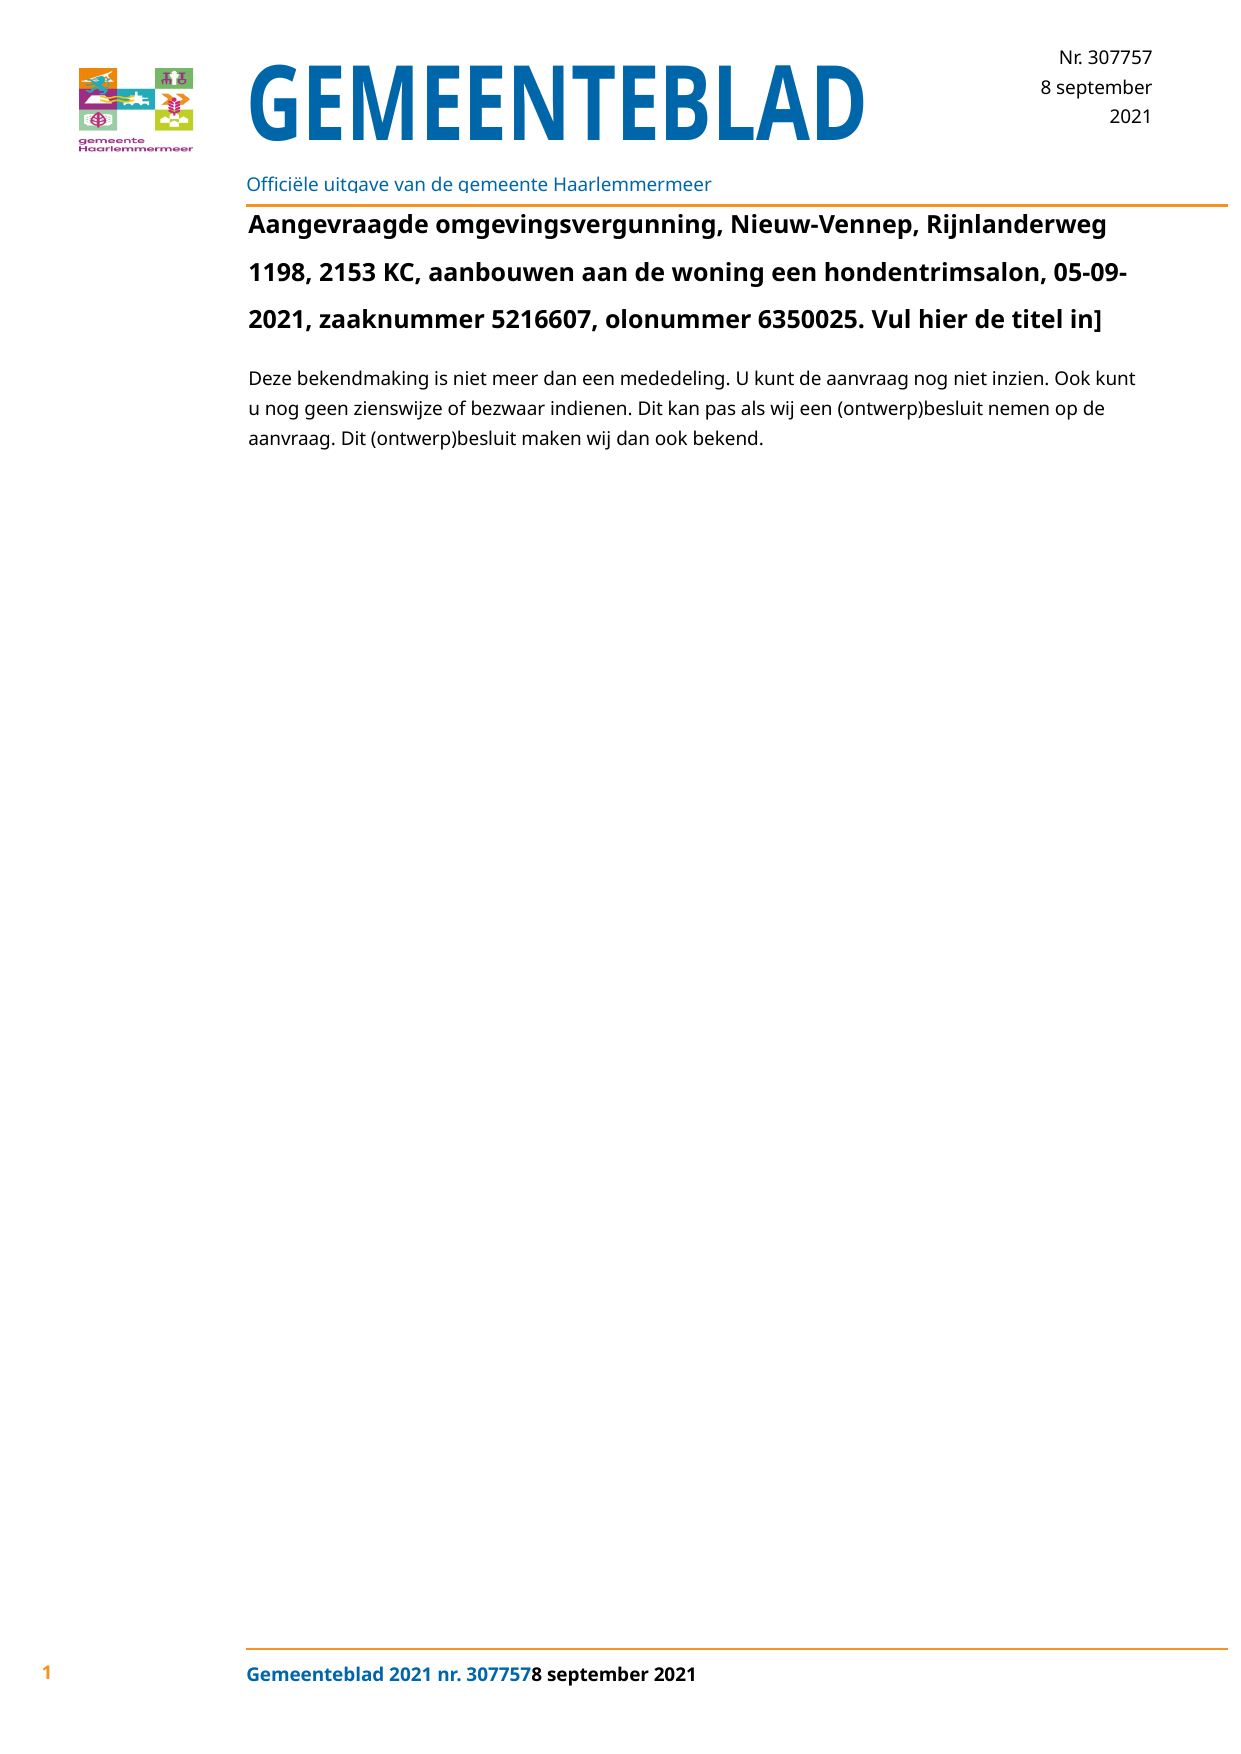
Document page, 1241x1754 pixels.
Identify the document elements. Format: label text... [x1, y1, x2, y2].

picture [41, 47, 231, 172]
text Aangevraagde omgevingsvergunning, Nieuw-Vennep, Rijnlanderweg 1198, 2153 KC, aanbouwen aan de woning een hondentrimsalon, 05-09-2021, zaaknummer 5216607, olonummer 6350025. Vul hier de titel in] [248, 207, 1152, 336]
text Deze bekendmaking is niet meer dan een mededeling. U kunt de aanvraag nog niet inzien. Ook kunt u nog geen zienswijze of bezwaar indienen. Dit kan pas als wij een (ontwerp)besluit nemen op de aanvraag. Dit (ontwerp)besluit maken wij dan ook bekend. [248, 366, 1152, 450]
